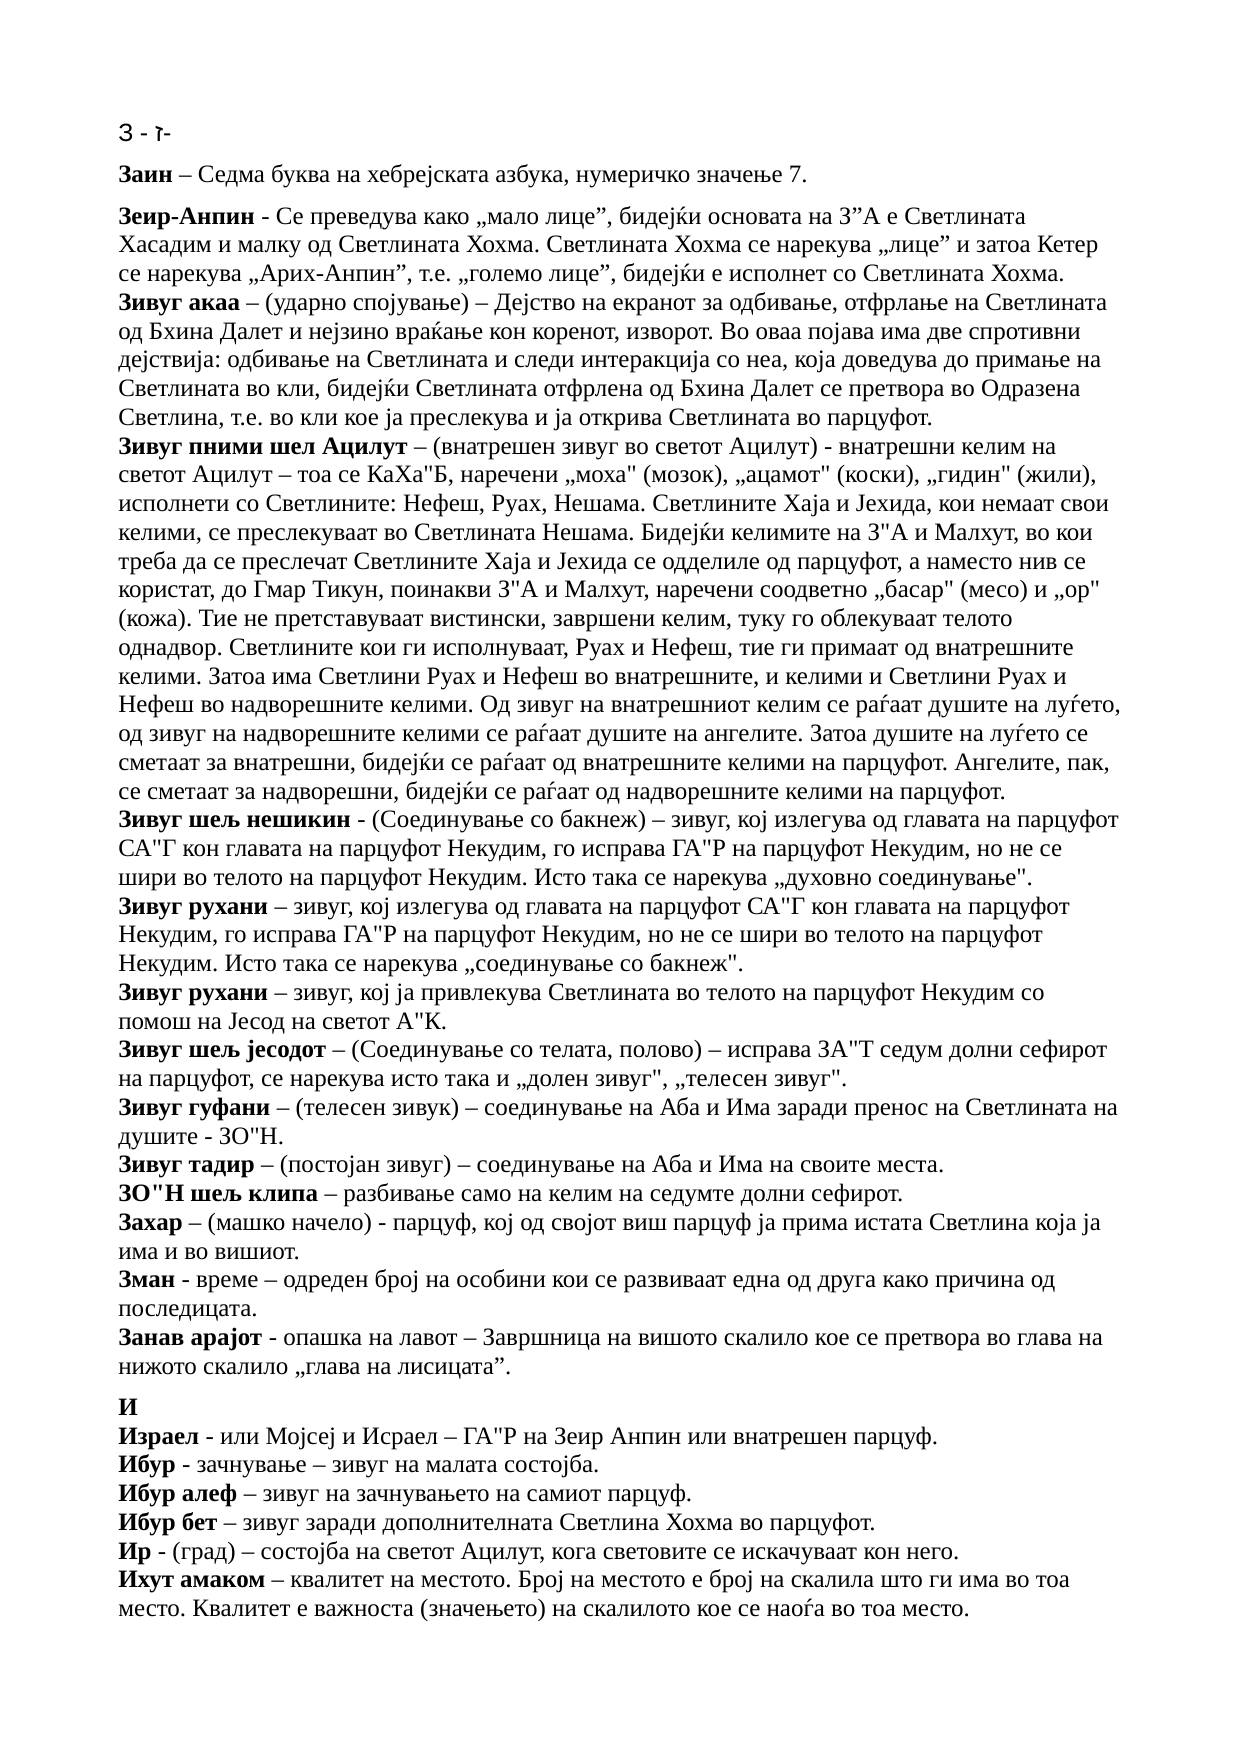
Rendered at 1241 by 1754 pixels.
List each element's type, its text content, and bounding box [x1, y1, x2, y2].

text Зеир-Анпин - Се преведува како „мало лице”, бидејќи основата на З”А е Светлината Хасадим и малку од Светлината Хохма. Светлината Хохма се нарекува „лице” и затоа Кетер се нарекува „Арих-Анпин”, т.е. „големо лице”, бидејќи е исполнет со Светлината Хохма. Зивуг акаа – (ударно спојување) – Дејство на екранот за одбивање, отфрлање на Светлината од Бхина Далет и нејзино враќање кон коренот, изворот. Во оваа појава има две спротивни дејствија: одбивање на Светлината и следи интеракција со неа, која доведува до примање на Светлината во кли, бидејќи Светлината отфрлена од Бхина Далет се претвора во Одразена Светлина, т.е. во кли кое ја преслекува и ја открива Светлината во парцуфот. Зивуг пними шел Ацилут – (внатрешен зивуг во светот Ацилут) - внатрешни келим на светот Ацилут – тоа се КаХа"Б, наречени „моха" (мозок), „ацамот" (коски), „гидин" (жили), исполнети со Светлините: Нефеш, Руах, Нешама. Светлините Хаја и Јехида, кои немаат свои келими, се преслекуваат во Светлината Нешама. Бидејќи келимите на З"А и Малхут, во кои треба да се преслечат Светлините Хаја и Јехида се одделиле од парцуфот, а наместо нив се користат, до Гмар Тикун, поинакви З"А и Малхут, наречени соодветно „басар" (месо) и „ор" (кожа). Тие не претставуваат вистински, завршени келим, туку го облекуваат телото однадвор. Светлините кои ги исполнуваат, Руах и Нефеш, тие ги примаат од внатрешните келими. Затоа има Светлини Руах и Нефеш во внатрешните, и келими и Светлини Руах и Нефеш во надворешните келими. Од зивуг на внатрешниот келим се раѓаат душите на луѓето, од зивуг на надворешните келими се раѓаат душите на ангелите. Затоа душите на луѓето се сметаат за внатрешни, бидејќи се раѓаат од внатрешните келими на парцуфот. Ангелите, пак, се сметаат за надворешни, бидејќи се раѓаат од надворешните келими на парцуфот. Зивуг шељ нешикин - (Соединување со бакнеж) – зивуг, кој излегува од главата на парцуфот СА"Г кон главата на парцуфот Некудим, го исправа ГА"Р на парцуфот Некудим, но не се шири во телото на парцуфот Некудим. Исто така се нарекува „духовно соединување". Зивуг рухани – зивуг, кој излегува од главата на парцуфот СА"Г кон главата на парцуфот Некудим, го исправа ГА"Р на парцуфот Некудим, но не се шири во телото на парцуфот Некудим. Исто така се нарекува „соединување со бакнеж". Зивуг рухани – зивуг, кој ја привлекува Светлината во телото на парцуфот Некудим со помош на Јесод на светот А"К. Зивуг шељ јесодот – (Соединување со телата, полово) – исправа ЗА"Т седум долни сефирот на парцуфот, се нарекува исто така и „долен зивуг", „телесен зивуг". Зивуг гуфани – (телесен зивук) – соединување на Аба и Има заради пренос на Светлината на душите - ЗО"Н. Зивуг тадир – (постојан зивуг) – соединување на Аба и Има на своите места. ЗО"Н шељ клипа – разбивање само на келим на седумте долни сефирот. Захар – (машко начело) - парцуф, кој од својот виш парцуф ја прима истата Светлина која ја има и во вишиот. Зман - време – одреден број на особини кои се развиваат една од друга како причина од последицата. Занав арајот - опашка на лавот – Завршница на вишото скалило кое се претвора во глава на нижото скалило „глава на лисицата”. [118, 201, 1122, 1379]
text Заин – Седма буква на хебрејската азбука, нумеричко значење 7. [118, 159, 1122, 188]
text И Израел - или Мојсеј и Исраел – ГА"Р на Зеир Анпин или внатрешен парцуф. Ибур - зачнување – зивуг на малата состојба. Ибур алеф – зивуг на зачнувањето на самиот парцуф. Ибур бет – зивуг заради дополнителната Светлина Хохма во парцуфот. Ир - (град) – состојба на светот Ацилут, кога световите се искачуваат кон него. Ихут амаком – квалитет на местото. Број на местото е број на скалила што ги има во тоа место. Квалитет е важноста (значењето) на скалилото кое се наоѓа во тоа место. [118, 1392, 1122, 1622]
text З - ז- [118, 118, 1122, 147]
